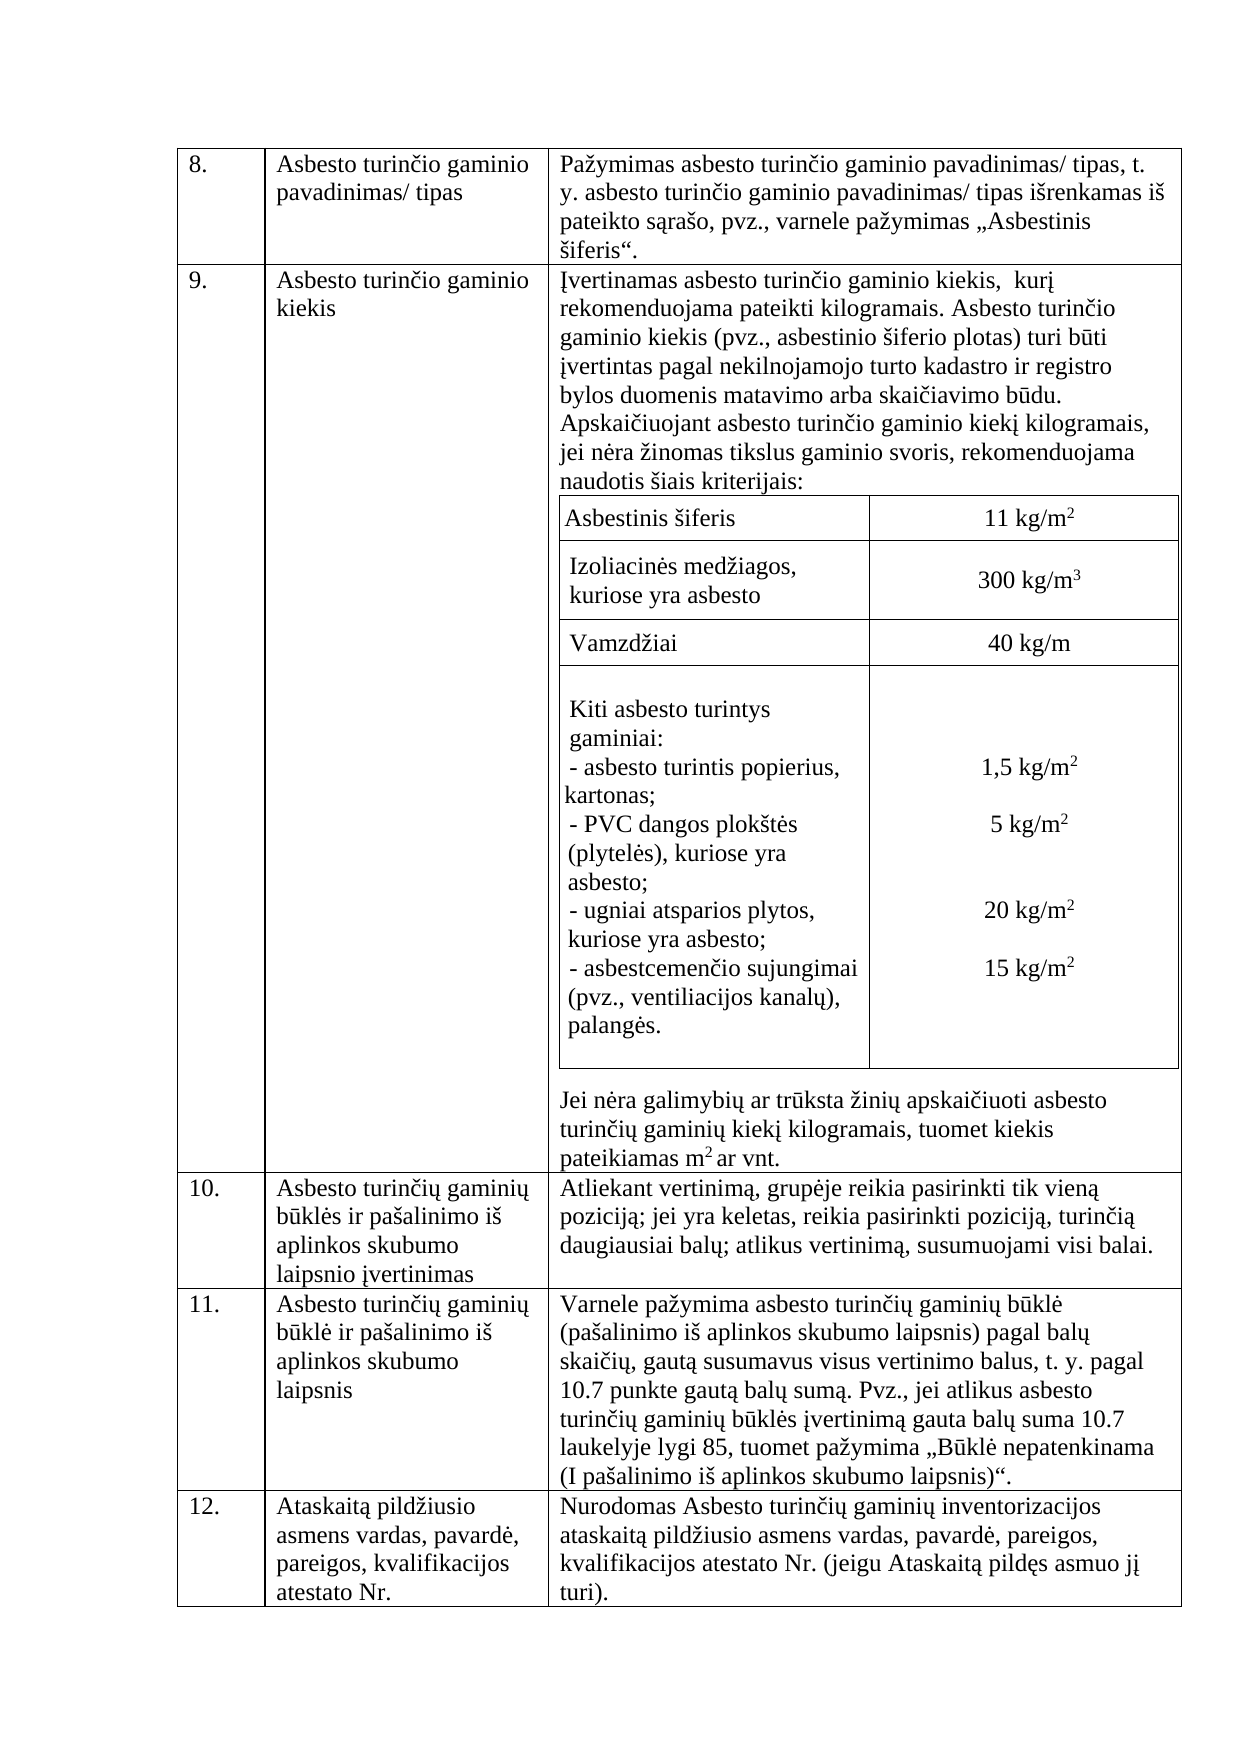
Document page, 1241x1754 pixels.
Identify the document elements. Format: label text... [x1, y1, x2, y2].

table_cell Kiti asbesto turintys gaminiai: - asbesto turintis popierius, kartonas; - PVC dangos plokštės (plytelės), kuriose yra asbesto; - ugniai atsparios plytos, kuriose yra asbesto; - asbestcemenčio sujungimai (pvz., ventiliacijos kanalų), palangės. [560, 666, 869, 1067]
table_cell 9. [178, 265, 264, 1172]
table_cell Varnele pažymima asbesto turinčių gaminių būklė (pašalinimo iš aplinkos skubumo laipsnis) pagal balų skaičių, gautą susumavus visus vertinimo balus, t. y. pagal 10.7 punkte gautą balų sumą. Pvz., jei atlikus asbesto turinčių gaminių būklės įvertinimą gauta balų suma 10.7 laukelyje lygi 85, tuomet pažymima „Būklė nepatenkinama (I pašalinimo iš aplinkos skubumo laipsnis)“. [549, 1289, 1181, 1490]
table_cell 40 kg/m [870, 620, 1178, 665]
table_cell Asbesto turinčių gaminių būklės ir pašalinimo iš aplinkos skubumo laipsnio įvertinimas [266, 1173, 548, 1288]
table_cell Įvertinamas asbesto turinčio gaminio kiekis, kurį rekomenduojama pateikti kilogramais. Asbesto turinčio gaminio kiekis (pvz., asbestinio šiferio plotas) turi būti įvertintas pagal nekilnojamojo turto kadastro ir registro bylos duomenis matavimo arba skaičiavimo būdu. Apskaičiuojant asbesto turinčio gaminio kiekį kilogramais, jei nėra žinomas tikslus gaminio svoris, rekomenduojama naudotis šiais kriterijais: Jei nėra galimybių ar trūksta žinių apskaičiuoti asbesto turinčių gaminių kiekį kilogramais, tuomet kiekis pateikiamas m2 ar vnt. [549, 265, 1181, 1172]
table_cell Asbesto turinčio gaminio pavadinimas/ tipas [266, 149, 548, 264]
table_cell Asbesto turinčio gaminio kiekis [266, 265, 548, 1172]
table_cell 11. [178, 1289, 264, 1490]
table_cell Pažymimas asbesto turinčio gaminio pavadinimas/ tipas, t. y. asbesto turinčio gaminio pavadinimas/ tipas išrenkamas iš pateikto sąrašo, pvz., varnele pažymimas „Asbestinis šiferis“. [549, 149, 1181, 264]
table_cell Izoliacinės medžiagos, kuriose yra asbesto [560, 541, 869, 618]
table_cell 300 kg/m3 [870, 541, 1178, 618]
table_header Asbestinis šiferis [560, 496, 869, 540]
table_cell Ataskaitą pildžiusio asmens vardas, pavardė, pareigos, kvalifikacijos atestato Nr. [266, 1491, 548, 1606]
table_cell 8. [178, 149, 264, 264]
table_cell Asbesto turinčių gaminių būklė ir pašalinimo iš aplinkos skubumo laipsnis [266, 1289, 548, 1490]
table_cell 12. [178, 1491, 264, 1606]
table_cell Atliekant vertinimą, grupėje reikia pasirinkti tik vieną poziciją; jei yra keletas, reikia pasirinkti poziciją, turinčią daugiausiai balų; atlikus vertinimą, susumuojami visi balai. [549, 1173, 1181, 1288]
table_cell Nurodomas Asbesto turinčių gaminių inventorizacijos ataskaitą pildžiusio asmens vardas, pavardė, pareigos, kvalifikacijos atestato Nr. (jeigu Ataskaitą pildęs asmuo jį turi). [549, 1491, 1181, 1606]
table_cell 1,5 kg/m2 5 kg/m2 20 kg/m2 15 kg/m2 [870, 666, 1178, 1067]
table_cell Vamzdžiai [560, 620, 869, 665]
table_header 11 kg/m2 [870, 496, 1178, 540]
table_cell 10. [178, 1173, 264, 1288]
